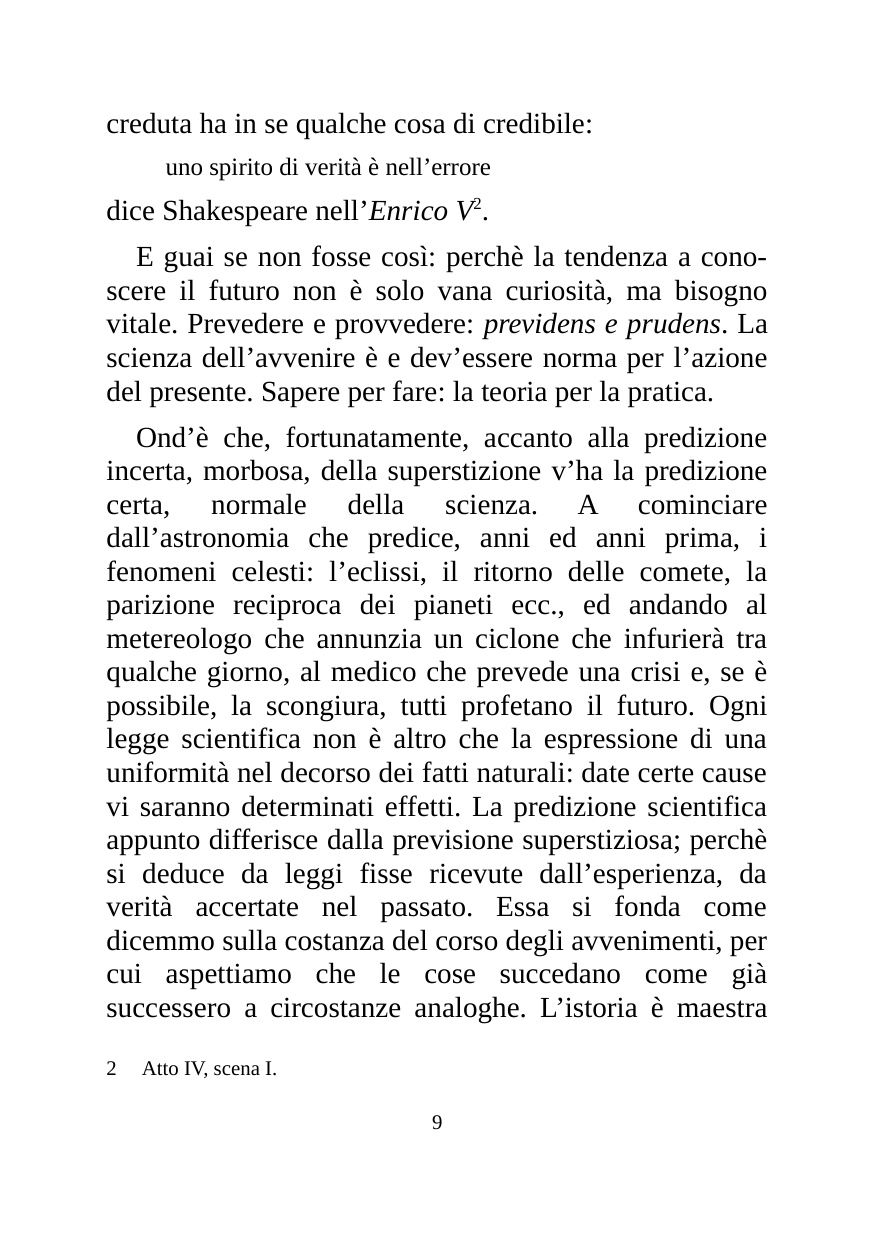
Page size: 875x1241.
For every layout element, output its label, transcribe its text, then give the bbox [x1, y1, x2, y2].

text creduta ha in se qualche cosa di credibile: [106, 106, 768, 140]
text E guai se non fosse così: perchè la tendenza a cono- scere il futuro non è solo vana curiosità, ma bisogno vitale. Prevedere e provvedere: previdens e prudens. La scienza dell’avvenire è e dev’essere norma per l’azione del presente. Sapere per fare: la teoria per la pratica. [106, 239, 768, 407]
text Atto IV, scena I. [106, 1056, 768, 1080]
text Ond’è che, fortunatamente, accanto alla predizione incerta, morbosa, della superstizione v’ha la predizione certa, normale della scienza. A cominciare dall’astronomia che predice, anni ed anni prima, i fenomeni celesti: l’eclissi, il ritorno delle comete, la parizione reciproca dei pianeti ecc., ed andando al metereologo che annunzia un ciclone che infurierà tra qualche giorno, al medico che prevede una crisi e, se è possibile, la scongiura, tutti profetano il futuro. Ogni legge scientifica non è altro che la espressione di una uniformità nel decorso dei fatti naturali: date certe cause vi saranno determinati effetti. La predizione scientifica appunto differisce dalla previsione superstiziosa; perchè si deduce da leggi fisse ricevute dall’esperienza, da verità accertate nel passato. Essa si fonda come dicemmo sulla costanza del corso degli avvenimenti, per cui aspettiamo che le cose succedano come già successero a circostanze analoghe. L’istoria è maestra [106, 420, 768, 1023]
text dice Shakespeare nell’Enrico V. [106, 193, 768, 227]
text uno spirito di verità è nell’errore [106, 152, 768, 181]
